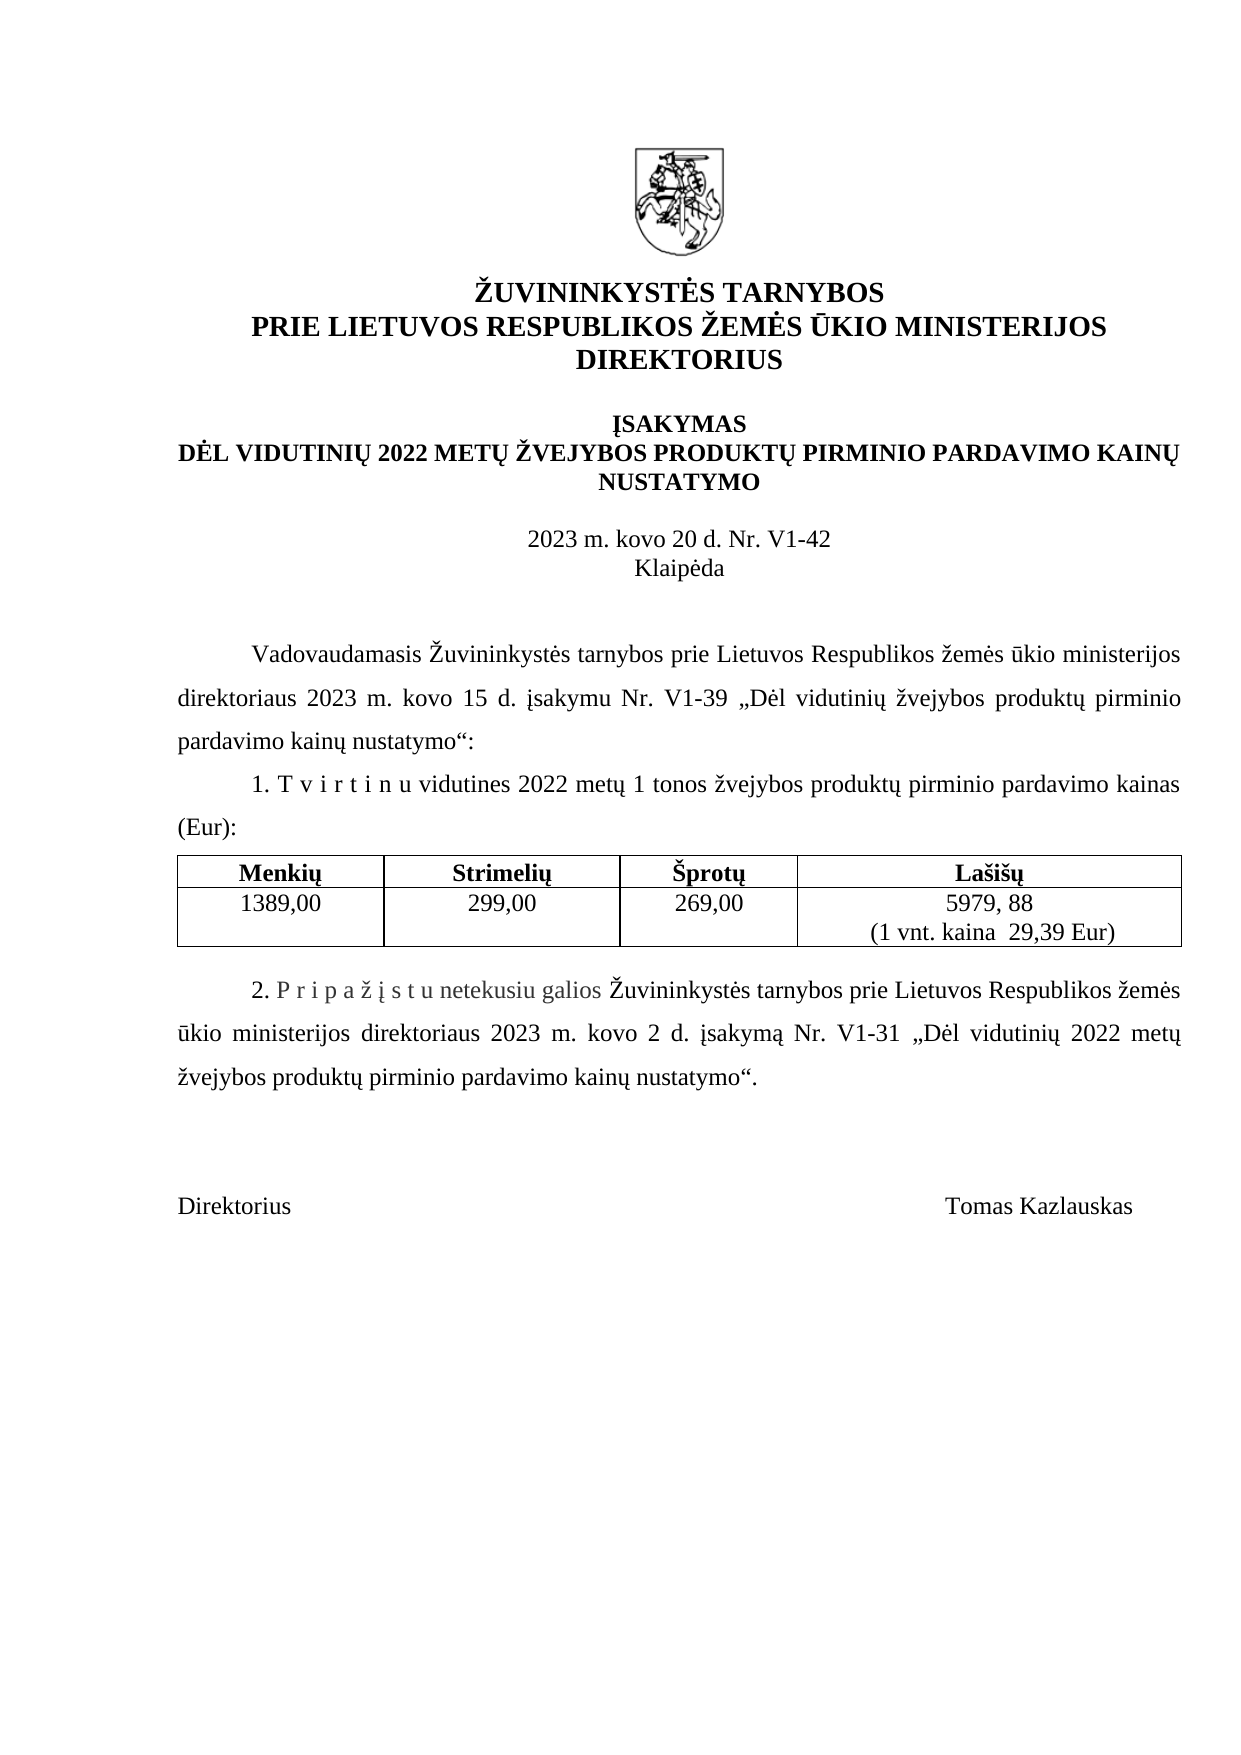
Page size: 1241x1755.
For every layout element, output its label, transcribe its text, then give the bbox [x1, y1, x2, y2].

text ŽUVININKYSTĖS TARNYBOS [177, 275, 1181, 309]
text DĖL vidutinių 2022 metų žvejybos produktų pirminio pardavimo kainų nustatymo [177, 438, 1181, 496]
table_header Šprotų [621, 856, 797, 886]
text Direktorius Tomas Kazlauskas [177, 1191, 1181, 1220]
table_cell 269,00 [621, 888, 797, 946]
text 2. P r i p a ž į s t u netekusiu galios Žuvininkystės tarnybos prie Lietuvos Respublikos žemės ūkio ministerijos direktoriaus 2023 m. kovo 2 d. įsakymą Nr. V1-31 „Dėl vidutinių 2022 metų žvejybos produktų pirminio pardavimo kainų nustatymo“. [177, 975, 1181, 1090]
text ĮSAKYMAS [177, 409, 1181, 438]
text 2023 m. kovo 20 d. Nr. V1-42 [177, 524, 1181, 553]
text Vadovaudamasis Žuvininkystės tarnybos prie Lietuvos Respublikos žemės ūkio ministerijos direktoriaus 2023 m. kovo 15 d. įsakymu Nr. V1-39 „Dėl vidutinių žvejybos produktų pirminio pardavimo kainų nustatymo“: [177, 639, 1181, 754]
table_cell 5979, 88 (1 vnt. kaina 29,39 Eur) [798, 888, 1181, 946]
table_header Lašišų [798, 856, 1181, 886]
table_cell 299,00 [385, 888, 619, 946]
text PRIE LIETUVOS RESPUBLIKOS ŽEMĖS ŪKIO MINISTERIJOS [177, 309, 1181, 342]
table_header Strimelių [385, 856, 619, 886]
text DIREKTORIUS [177, 342, 1181, 376]
table_header Menkių [178, 856, 383, 886]
text 1. T v i r t i n u vidutines 2022 metų 1 tonos žvejybos produktų pirminio pardavimo kainas (Eur): [177, 769, 1181, 841]
table_cell 1389,00 [178, 888, 383, 946]
text Klaipėda [177, 553, 1181, 582]
